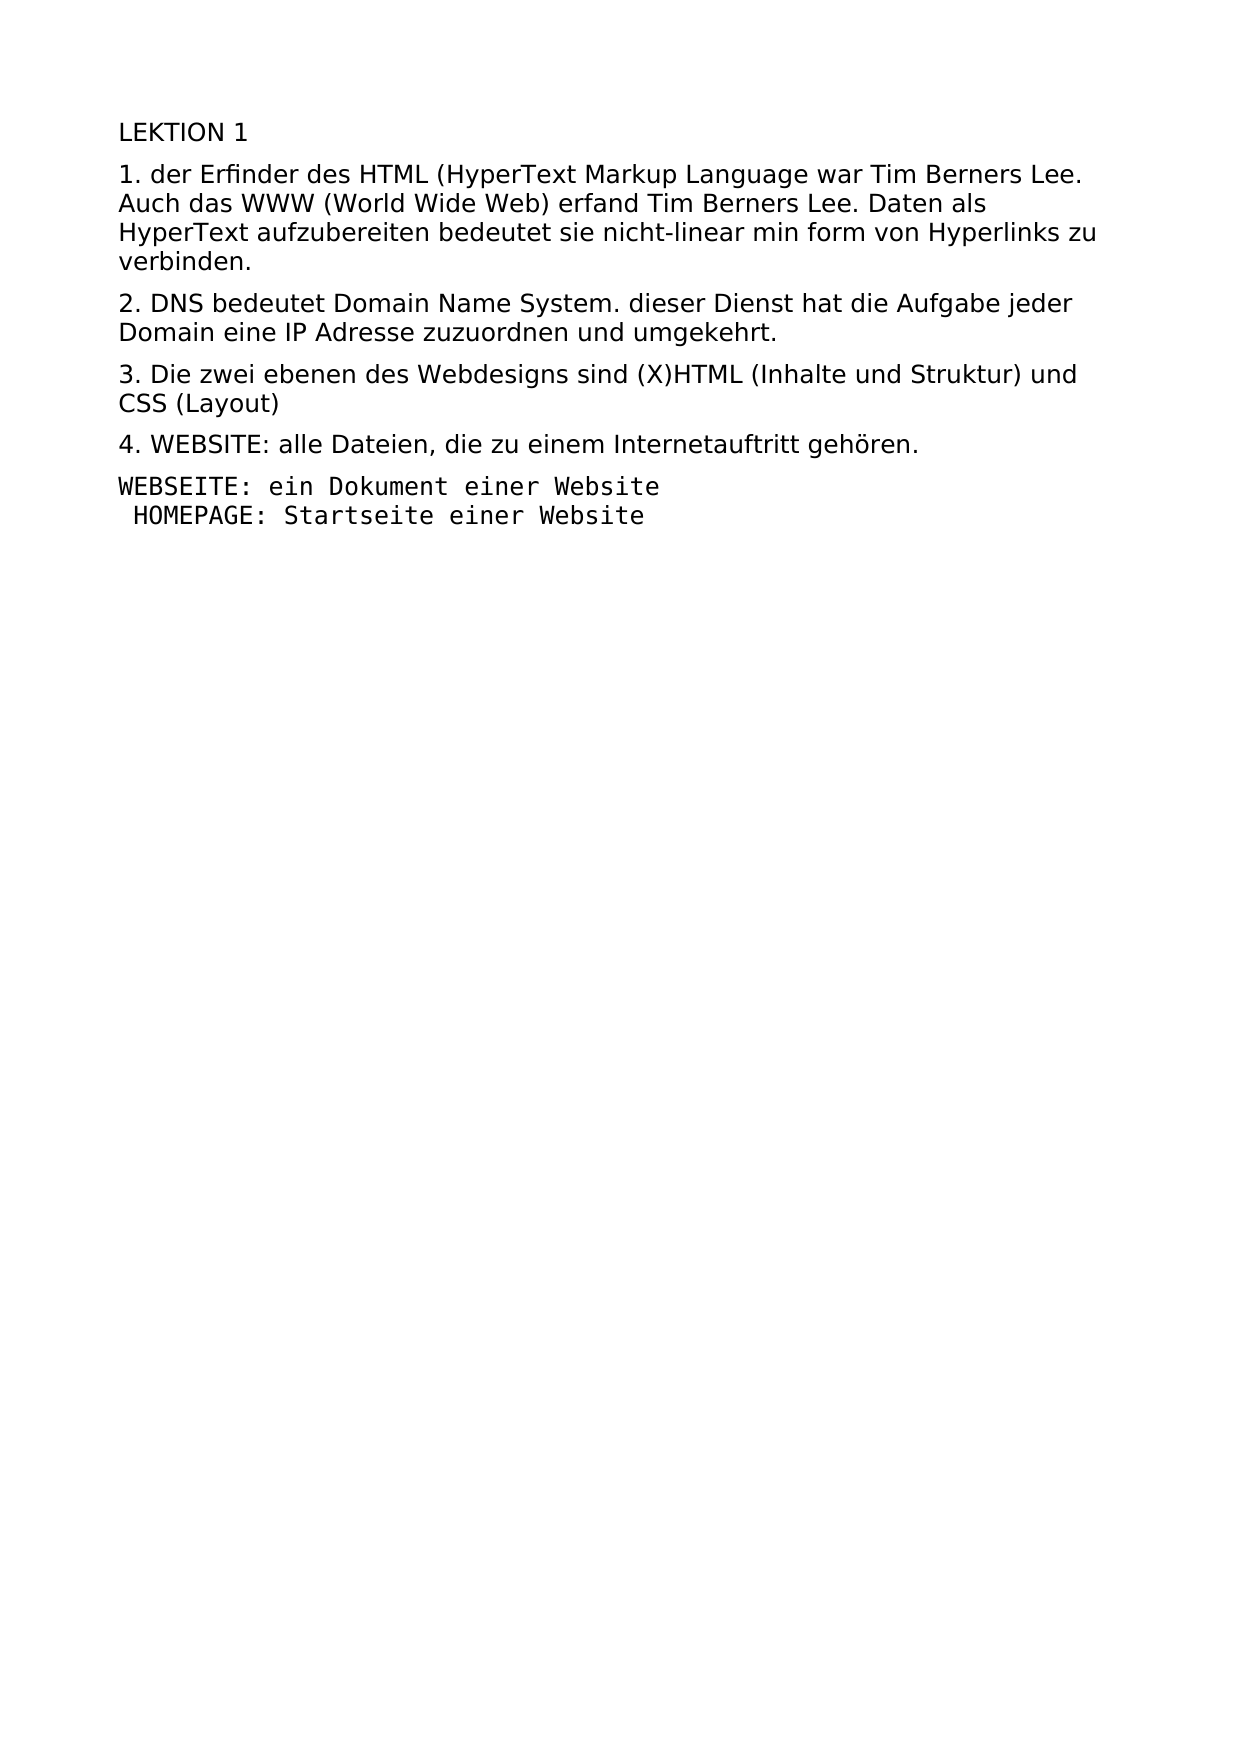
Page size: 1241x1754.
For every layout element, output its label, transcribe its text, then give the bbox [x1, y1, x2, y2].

text 3. Die zwei ebenen des Webdesigns sind (X)HTML (Inhalte und Struktur) und CSS (Layout) [118, 360, 1122, 418]
text 1. der Erfinder des HTML (HyperText Markup Language war Tim Berners Lee. Auch das WWW (World Wide Web) erfand Tim Berners Lee. Daten als HyperText aufzubereiten bedeutet sie nicht-linear min form von Hyperlinks zu verbinden. [118, 160, 1122, 276]
text LEKTION 1 [118, 118, 1122, 147]
text WEBSEITE: ein Dokument einer Website HOMEPAGE: Startseite einer Website [118, 472, 1122, 531]
text 4. WEBSITE: alle Dateien, die zu einem Internetauftritt gehören. [118, 431, 1122, 460]
text 2. DNS bedeutet Domain Name System. dieser Dienst hat die Aufgabe jeder Domain eine IP Adresse zuzuordnen und umgekehrt. [118, 289, 1122, 347]
